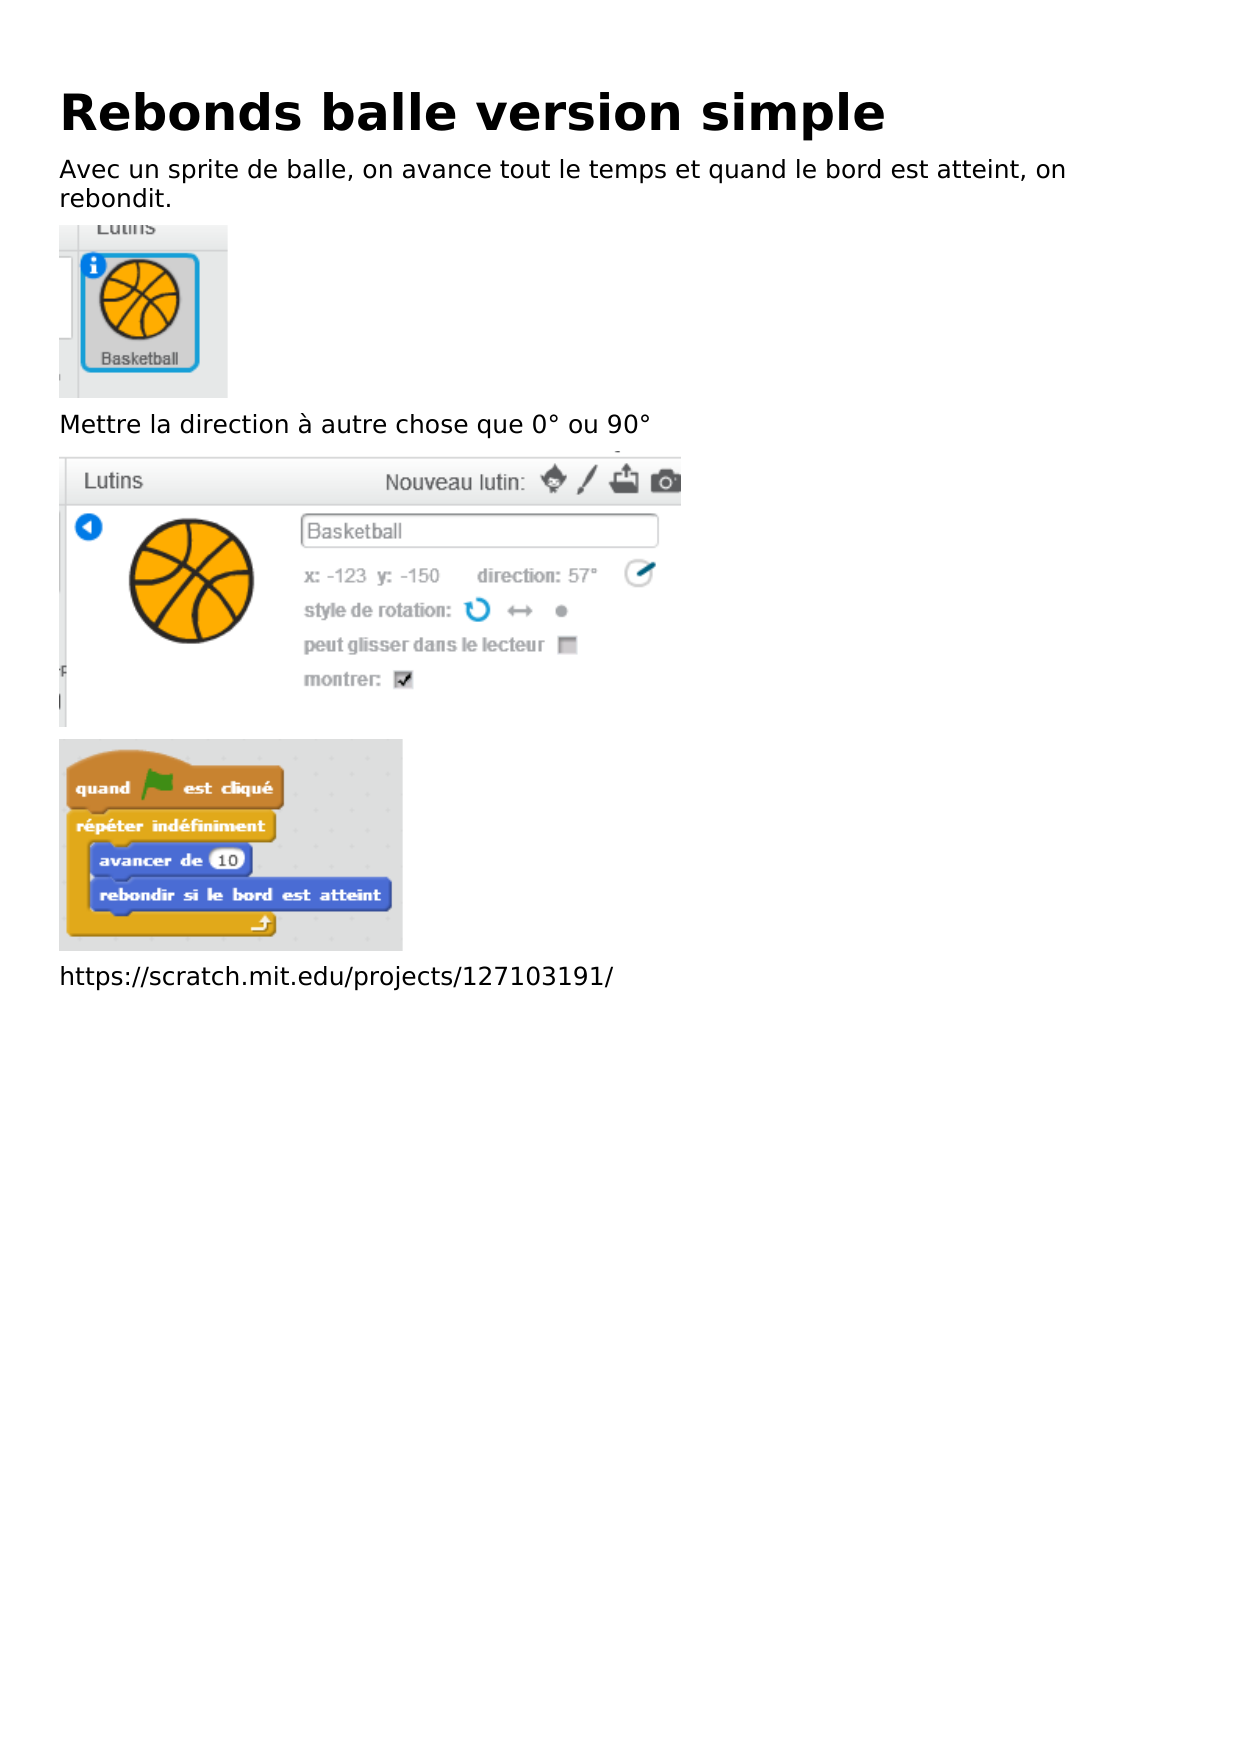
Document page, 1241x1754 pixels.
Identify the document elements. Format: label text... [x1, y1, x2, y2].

picture [59, 225, 228, 398]
subtitle Rebonds balle version simple [59, 84, 1181, 142]
picture [59, 739, 403, 951]
text Mettre la direction à autre chose que 0° ou 90° [59, 410, 1181, 439]
picture [59, 451, 681, 727]
text https://scratch.mit.edu/projects/127103191/ [59, 963, 1181, 992]
text Avec un sprite de balle, on avance tout le temps et quand le bord est atteint, on rebondit. [59, 155, 1181, 213]
